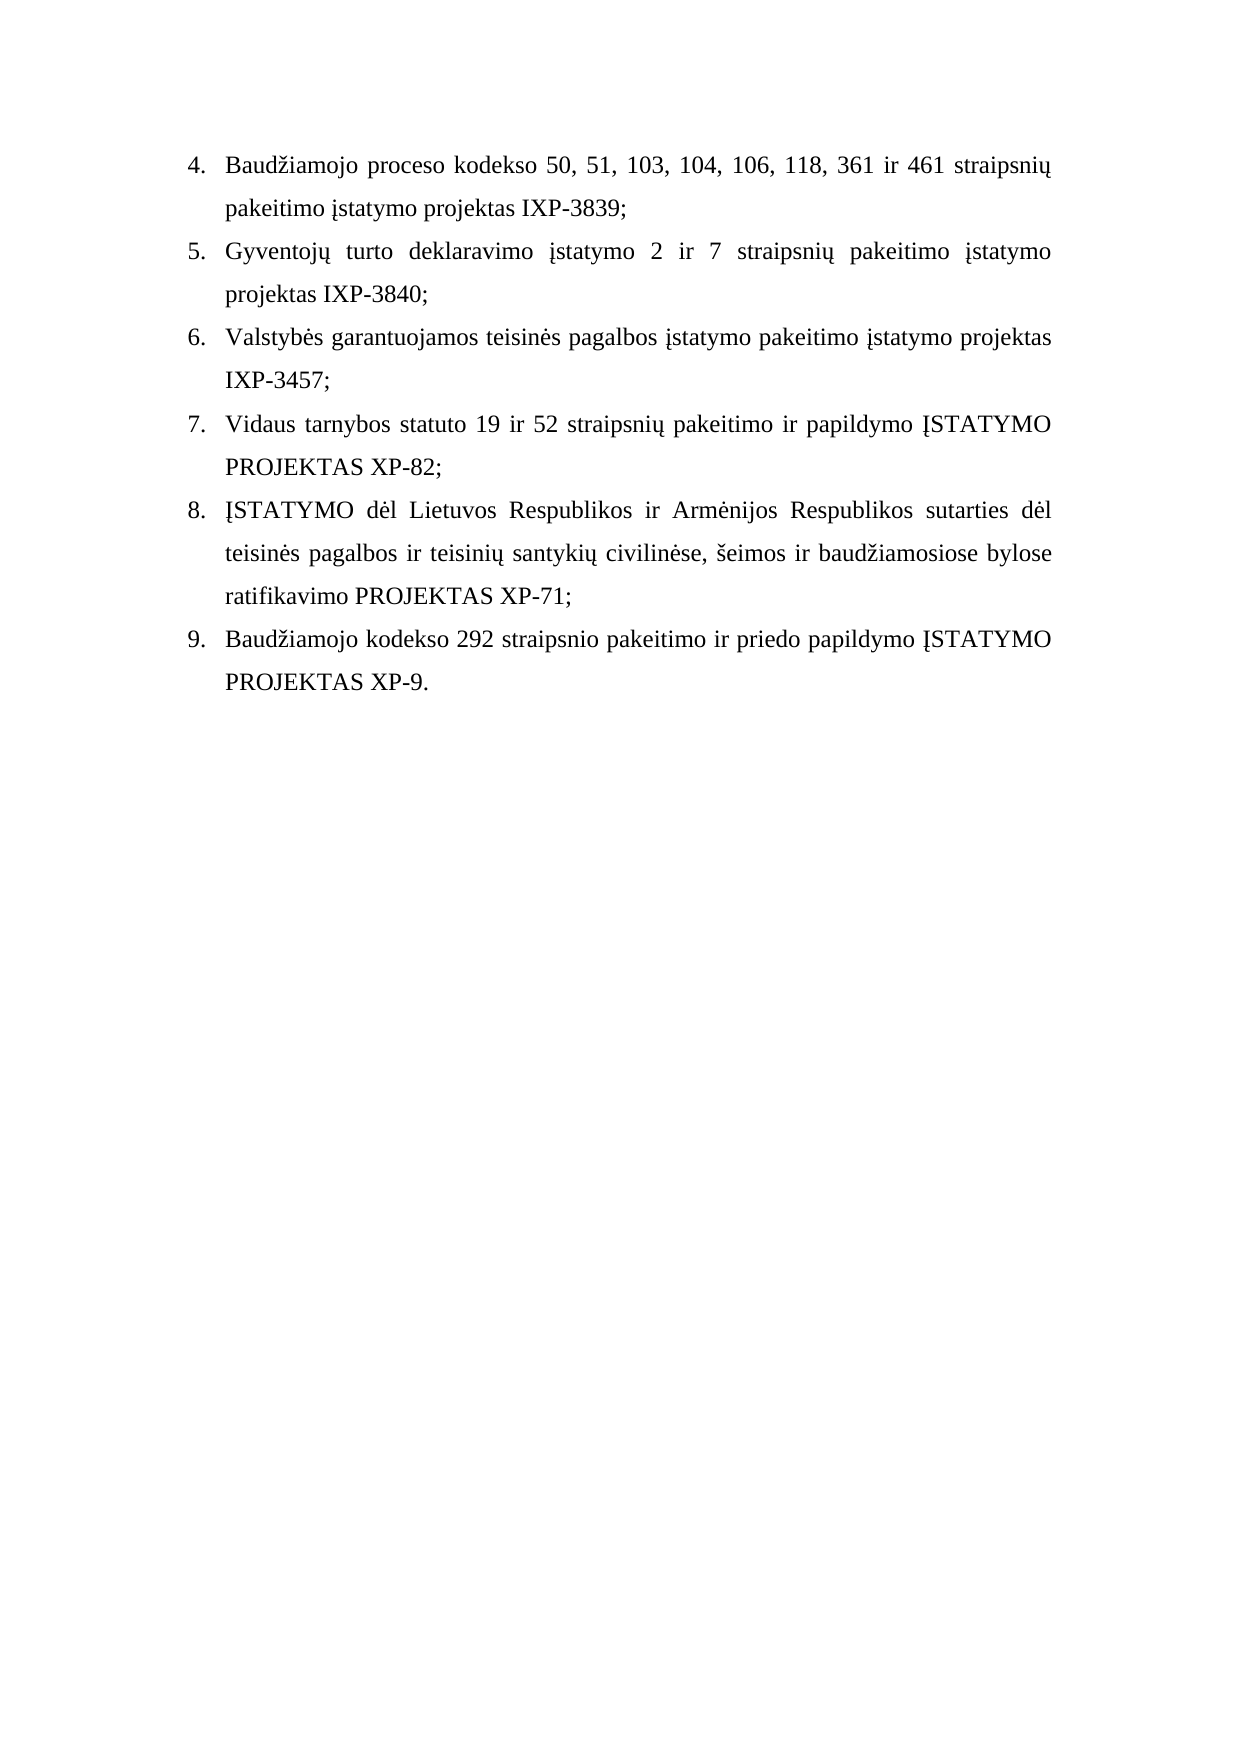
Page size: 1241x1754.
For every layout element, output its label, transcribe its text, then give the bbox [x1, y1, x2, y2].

text 8. ĮSTATYMO dėl Lietuvos Respublikos ir Armėnijos Respublikos sutarties dėl teisinės pagalbos ir teisinių santykių civilinėse, šeimos ir baudžiamosiose bylose ratifikavimo PROJEKTAS XP-71; [187, 495, 1053, 610]
text 4. Baudžiamojo proceso kodekso 50, 51, 103, 104, 106, 118, 361 ir 461 straipsnių pakeitimo įstatymo projektas IXP-3839; [187, 150, 1053, 222]
text 6. Valstybės garantuojamos teisinės pagalbos įstatymo pakeitimo įstatymo projektas IXP-3457; [187, 322, 1053, 394]
text 5. Gyventojų turto deklaravimo įstatymo 2 ir 7 straipsnių pakeitimo įstatymo projektas IXP-3840; [187, 236, 1053, 308]
text 9. Baudžiamojo kodekso 292 straipsnio pakeitimo ir priedo papildymo ĮSTATYMO PROJEKTAS XP-9. [187, 624, 1053, 696]
text 7. Vidaus tarnybos statuto 19 ir 52 straipsnių pakeitimo ir papildymo ĮSTATYMO PROJEKTAS XP-82; [187, 409, 1053, 481]
